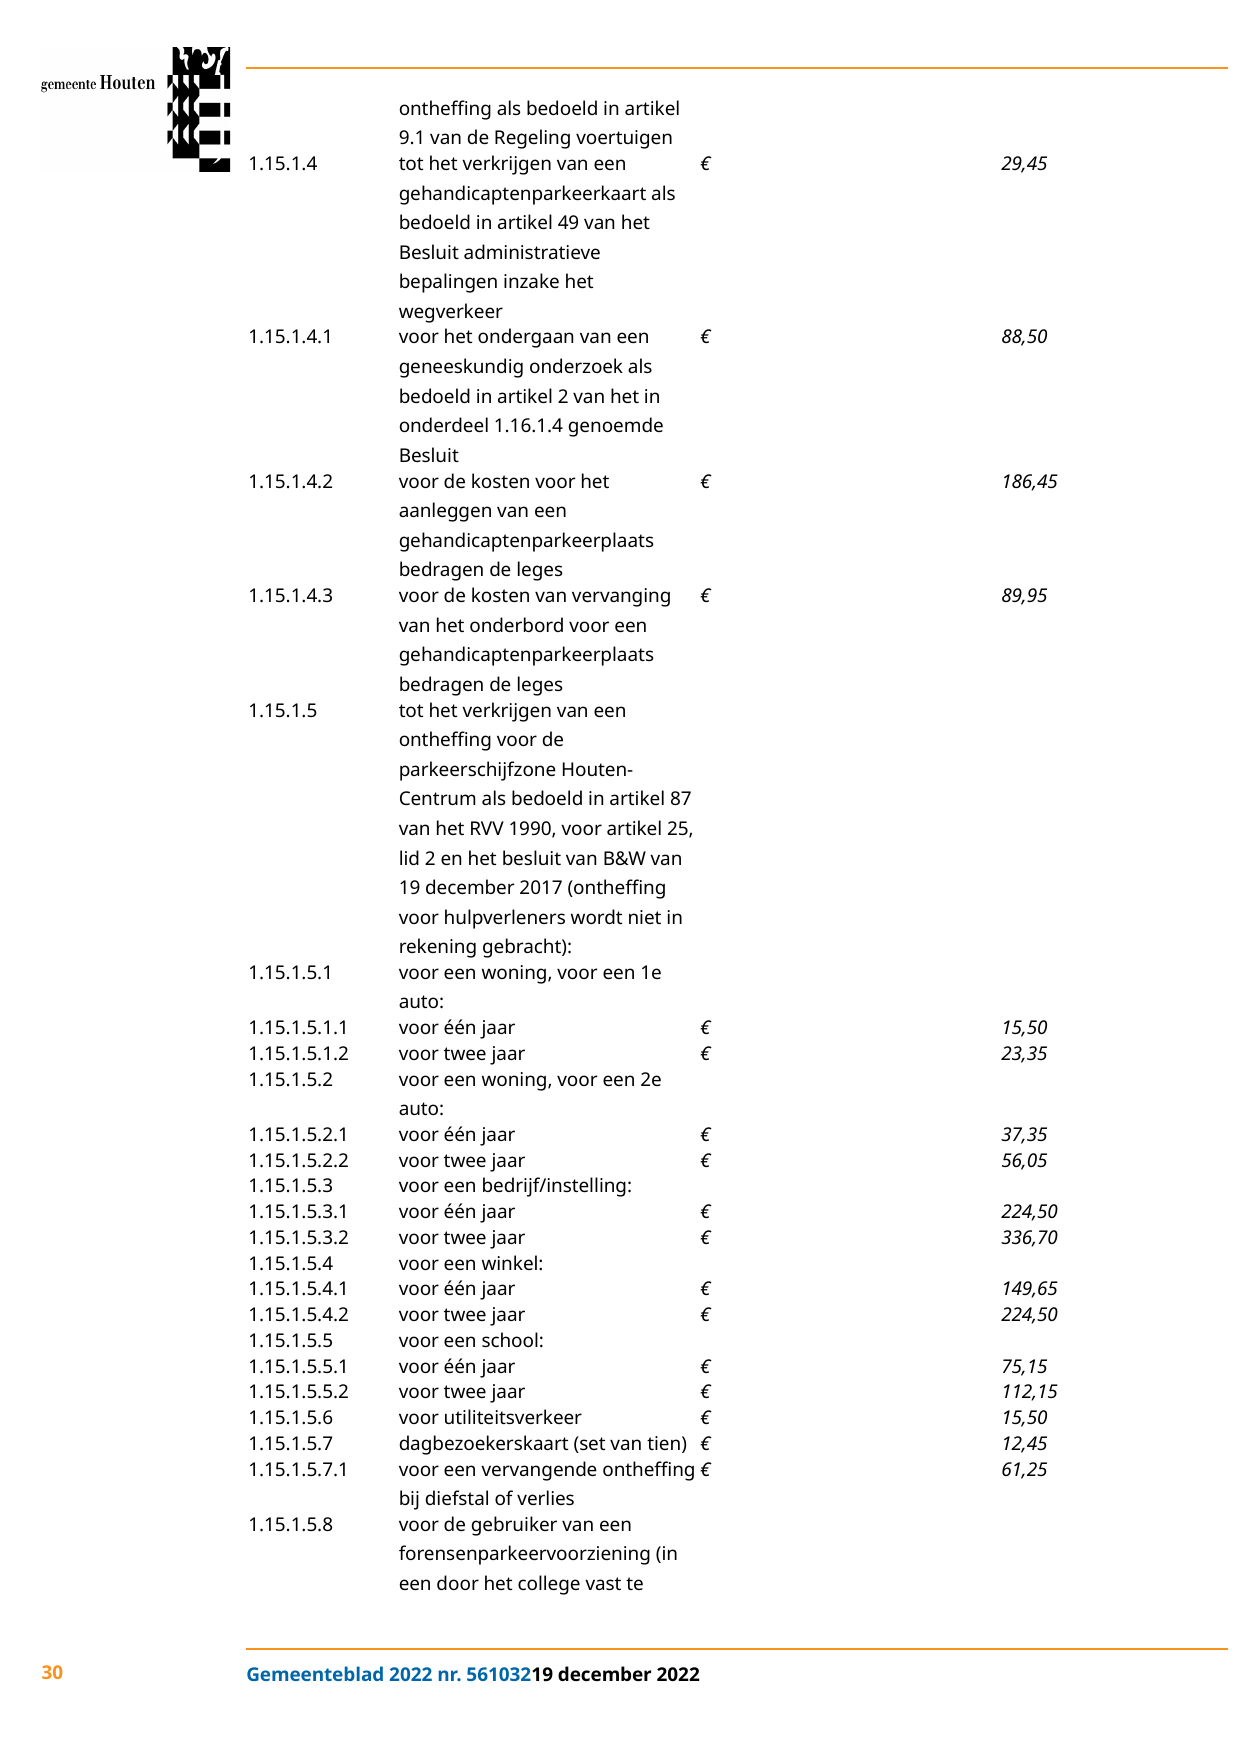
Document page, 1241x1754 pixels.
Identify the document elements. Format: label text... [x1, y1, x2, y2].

table_cell € [700, 150, 1001, 324]
table_cell voor één jaar [399, 1121, 700, 1147]
table_cell 1.15.1.5.2.2 [248, 1147, 398, 1173]
table_cell tot het verkrijgen van een gehandicaptenparkeerkaart als bedoeld in artikel 49 van het Besluit administratieve bepalingen inzake het wegverkeer [399, 150, 700, 324]
table_cell € [700, 1147, 1001, 1173]
table_cell voor twee jaar [399, 1147, 700, 1173]
table_cell 336,70 [1001, 1224, 1152, 1250]
table_cell voor twee jaar [399, 1224, 700, 1250]
table_cell € [700, 468, 1001, 582]
table_cell [1001, 1173, 1152, 1198]
table_cell 12,45 [1001, 1430, 1152, 1456]
table_cell 1.15.1.4.1 [248, 324, 398, 468]
table_cell [700, 1327, 1001, 1353]
table_cell 1.15.1.5.7.1 [248, 1456, 398, 1511]
table_cell voor een woning, voor een 2e auto: [399, 1066, 700, 1121]
table_cell [700, 95, 1001, 150]
table_cell 88,50 [1001, 324, 1152, 468]
table_cell voor twee jaar [399, 1379, 700, 1404]
table_cell 61,25 [1001, 1456, 1152, 1511]
table_cell voor een winkel: [399, 1250, 700, 1276]
table_cell 1.15.1.5.1.1 [248, 1015, 398, 1040]
table_cell [1001, 95, 1152, 150]
table_cell voor één jaar [399, 1276, 700, 1301]
table_cell 15,50 [1001, 1015, 1152, 1040]
table_cell [1001, 697, 1152, 959]
table_cell € [700, 1199, 1001, 1224]
table_cell 1.15.1.5 [248, 697, 398, 959]
picture [41, 47, 231, 172]
table_cell [1001, 959, 1152, 1014]
table_cell 186,45 [1001, 468, 1152, 582]
table_cell voor één jaar [399, 1353, 700, 1378]
table_cell [1001, 1250, 1152, 1276]
table_cell 1.15.1.5.2 [248, 1066, 398, 1121]
table_cell [700, 1250, 1001, 1276]
table_cell [1001, 1511, 1152, 1596]
table_cell voor een school: [399, 1327, 700, 1353]
table_cell 1.15.1.5.1 [248, 959, 398, 1014]
table_cell 224,50 [1001, 1199, 1152, 1224]
table_cell 1.15.1.5.5.1 [248, 1353, 398, 1378]
table_cell € [700, 1353, 1001, 1378]
table_cell € [700, 1276, 1001, 1301]
table_cell 15,50 [1001, 1404, 1152, 1430]
table_cell 1.15.1.5.3.2 [248, 1224, 398, 1250]
table_cell voor de kosten voor het aanleggen van een gehandicaptenparkeerplaats bedragen de leges [399, 468, 700, 582]
table_cell [700, 959, 1001, 1014]
table_cell 23,35 [1001, 1040, 1152, 1066]
table_cell 224,50 [1001, 1301, 1152, 1327]
table_cell 37,35 [1001, 1121, 1152, 1147]
table_cell tot het verkrijgen van een ontheffing voor de parkeerschijfzone Houten-Centrum als bedoeld in artikel 87 van het RVV 1990, voor artikel 25, lid 2 en het besluit van B&W van 19 december 2017 (ontheffing voor hulpverleners wordt niet in rekening gebracht): [399, 697, 700, 959]
table_cell voor één jaar [399, 1199, 700, 1224]
table_cell € [700, 1040, 1001, 1066]
table_cell 29,45 [1001, 150, 1152, 324]
table_cell 1.15.1.5.2.1 [248, 1121, 398, 1147]
table_cell 1.15.1.5.4 [248, 1250, 398, 1276]
table_cell 1.15.1.5.4.2 [248, 1301, 398, 1327]
table_cell € [700, 1404, 1001, 1430]
table_cell 1.15.1.5.1.2 [248, 1040, 398, 1066]
table_cell 89,95 [1001, 582, 1152, 697]
table_cell 1.15.1.4 [248, 150, 398, 324]
table_cell 1.15.1.5.3 [248, 1173, 398, 1198]
table_cell € [700, 1379, 1001, 1404]
table_cell € [700, 1015, 1001, 1040]
table_cell voor één jaar [399, 1015, 700, 1040]
table_cell voor twee jaar [399, 1301, 700, 1327]
table_cell € [700, 1121, 1001, 1147]
table_cell [700, 1066, 1001, 1121]
table_cell 1.15.1.5.7 [248, 1430, 398, 1456]
table_cell dagbezoekerskaart (set van tien) [399, 1430, 700, 1456]
table_cell 1.15.1.5.5.2 [248, 1379, 398, 1404]
table_cell [1001, 1066, 1152, 1121]
table_cell 1.15.1.5.6 [248, 1404, 398, 1430]
table_cell 1.15.1.4.3 [248, 582, 398, 697]
table_cell voor een woning, voor een 1e auto: [399, 959, 700, 1014]
table_cell 1.15.1.5.8 [248, 1511, 398, 1596]
table_cell voor een bedrijf/instelling: [399, 1173, 700, 1198]
table_cell € [700, 1456, 1001, 1511]
table_cell 1.15.1.5.3.1 [248, 1199, 398, 1224]
table_cell voor de gebruiker van een forensenparkeervoorziening (in een door het college vast te [399, 1511, 700, 1596]
table_cell [700, 1511, 1001, 1596]
table_cell € [700, 1430, 1001, 1456]
table_cell € [700, 324, 1001, 468]
table_cell [1001, 1327, 1152, 1353]
table_cell 149,65 [1001, 1276, 1152, 1301]
table_cell voor twee jaar [399, 1040, 700, 1066]
table_cell ontheffing als bedoeld in artikel 9.1 van de Regeling voertuigen [399, 95, 700, 150]
table_cell 112,15 [1001, 1379, 1152, 1404]
table_cell € [700, 1301, 1001, 1327]
table_cell 1.15.1.4.2 [248, 468, 398, 582]
table_cell voor utiliteitsverkeer [399, 1404, 700, 1430]
table_cell 1.15.1.5.4.1 [248, 1276, 398, 1301]
table_cell voor de kosten van vervanging van het onderbord voor een gehandicaptenparkeerplaats bedragen de leges [399, 582, 700, 697]
table_cell 56,05 [1001, 1147, 1152, 1173]
table_cell € [700, 582, 1001, 697]
table_cell € [700, 1224, 1001, 1250]
table_cell 75,15 [1001, 1353, 1152, 1378]
table_cell voor het ondergaan van een geneeskundig onderzoek als bedoeld in artikel 2 van het in onderdeel 1.16.1.4 genoemde Besluit [399, 324, 700, 468]
table_cell voor een vervangende ontheffing bij diefstal of verlies [399, 1456, 700, 1511]
table_cell 1.15.1.5.5 [248, 1327, 398, 1353]
table_cell [700, 1173, 1001, 1198]
table_cell [700, 697, 1001, 959]
table_cell [248, 95, 398, 150]
